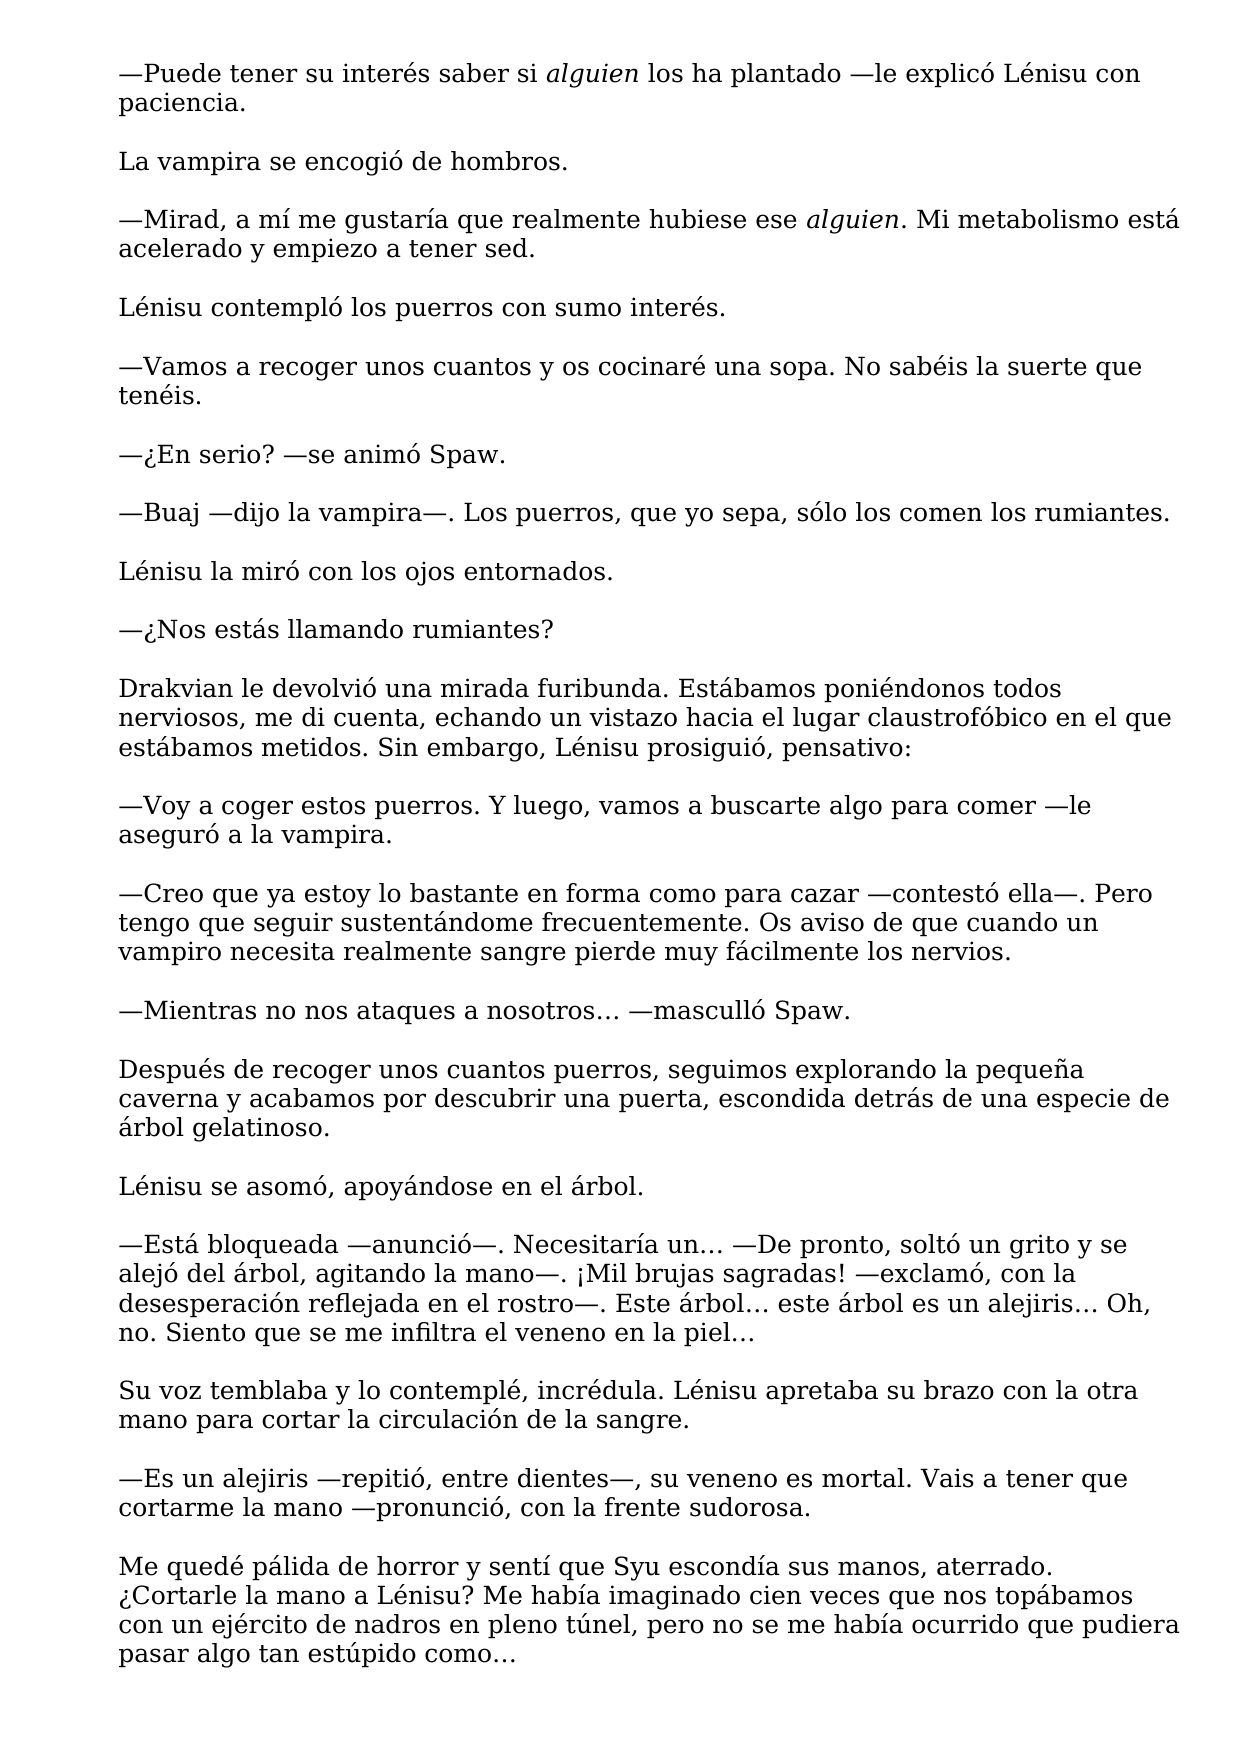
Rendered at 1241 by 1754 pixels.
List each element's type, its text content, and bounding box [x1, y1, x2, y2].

text —¿Nos estás llamando rumiantes? [118, 616, 1181, 645]
text Me quedé pálida de horror y sentí que Syu escondía sus manos, aterrado. ¿Cortarle la mano a Lénisu? Me había imaginado cien veces que nos topábamos con un ejército de nadros en pleno túnel, pero no se me había ocurrido que pudiera pasar algo tan estúpido como… [118, 1552, 1181, 1669]
text Lénisu contempló los puerros con sumo interés. [118, 293, 1181, 322]
text —Es un alejiris —repitió, entre dientes—, su veneno es mortal. Vais a tener que cortarme la mano —pronunció, con la frente sudorosa. [118, 1464, 1181, 1523]
text —Creo que ya estoy lo bastante en forma como para cazar —contestó ella—. Pero tengo que seguir sustentándome frecuentemente. Os aviso de que cuando un vampiro necesita realmente sangre pierde muy fácilmente los nervios. [118, 879, 1181, 967]
text Su voz temblaba y lo contemplé, incrédula. Lénisu apretaba su brazo con la otra mano para cortar la circulación de la sangre. [118, 1377, 1181, 1435]
text La vampira se encogió de hombros. [118, 147, 1181, 176]
text Lénisu se asomó, apoyándose en el árbol. [118, 1172, 1181, 1201]
text —Puede tener su interés saber si alguien los ha plantado —le explicó Lénisu con paciencia. [118, 59, 1181, 117]
text —¿En serio? —se animó Spaw. [118, 440, 1181, 469]
text Después de recoger unos cuantos puerros, seguimos explorando la pequeña caverna y acabamos por descubrir una puerta, escondida detrás de una especie de árbol gelatinoso. [118, 1055, 1181, 1142]
text Drakvian le devolvió una mirada furibunda. Estábamos poniéndonos todos nerviosos, me di cuenta, echando un vistazo hacia el lugar claustrofóbico en el que estábamos metidos. Sin embargo, Lénisu prosiguió, pensativo: [118, 674, 1181, 762]
text —Buaj —dijo la vampira—. Los puerros, que yo sepa, sólo los comen los rumiantes. [118, 498, 1181, 528]
text Lénisu la miró con los ojos entornados. [118, 557, 1181, 586]
text —Mirad, a mí me gustaría que realmente hubiese ese alguien. Mi metabolismo está acelerado y empiezo a tener sed. [118, 206, 1181, 264]
text —Voy a coger estos puerros. Y luego, vamos a buscarte algo para comer —le aseguró a la vampira. [118, 791, 1181, 850]
text —Mientras no nos ataques a nosotros… —masculló Spaw. [118, 996, 1181, 1025]
text —Vamos a recoger unos cuantos y os cocinaré una sopa. No sabéis la suerte que tenéis. [118, 352, 1181, 410]
text —Está bloqueada —anunció—. Necesitaría un… —De pronto, soltó un grito y se alejó del árbol, agitando la mano—. ¡Mil brujas sagradas! —exclamó, con la desesperación reflejada en el rostro—. Este árbol… este árbol es un alejiris… Oh, no. Siento que se me infiltra el veneno en la piel… [118, 1230, 1181, 1347]
